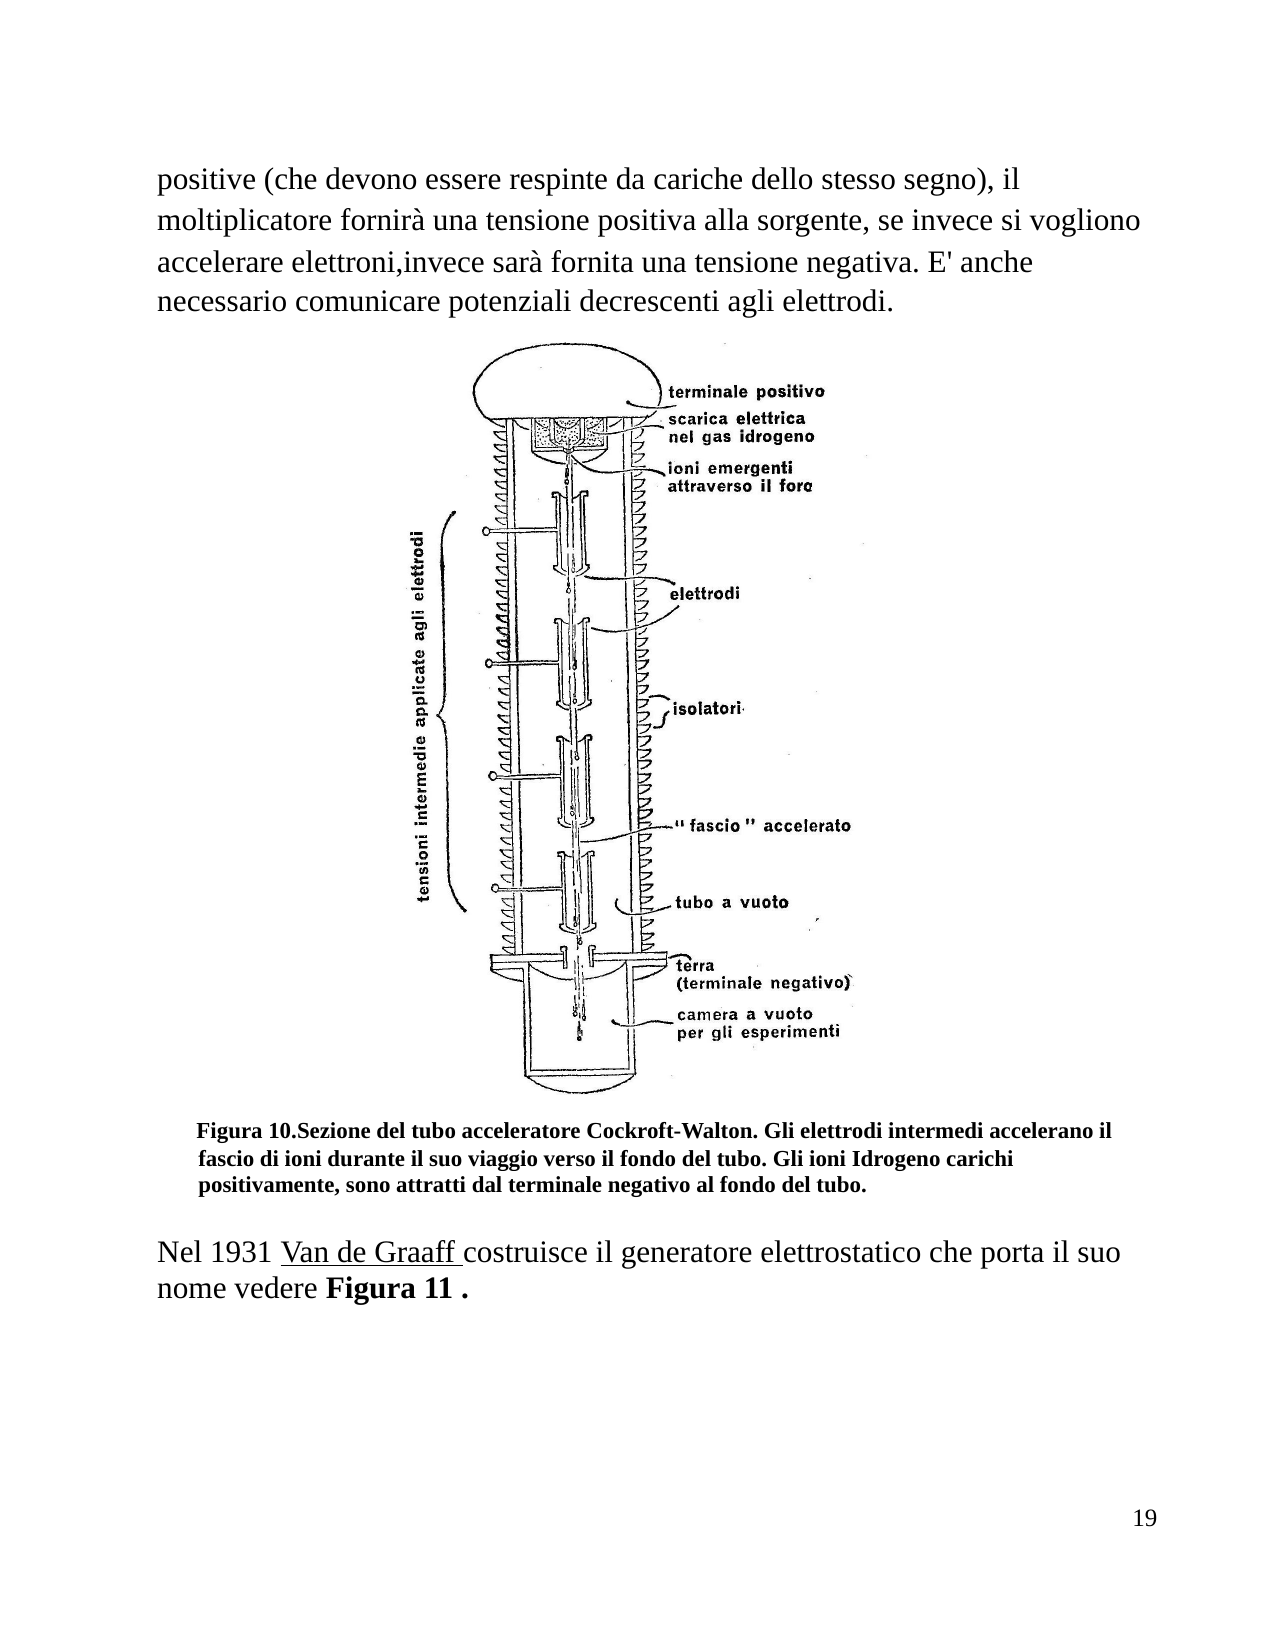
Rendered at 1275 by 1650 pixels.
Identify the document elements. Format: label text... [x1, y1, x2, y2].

text fascio di ioni durante il suo viaggio verso il fondo del tubo. Gli ioni Idrogeno carichi [118, 1145, 1157, 1171]
picture [395, 338, 880, 1106]
text positivamente, sono attratti dal terminale negativo al fondo del tubo. [118, 1171, 1157, 1197]
text moltiplicatore fornirà una tensione positiva alla sorgente, se invece si vogliono [118, 202, 1157, 238]
text nome vedere Figura 11 . [118, 1269, 1157, 1305]
text positive (che devono essere respinte da cariche dello stesso segno), il [118, 160, 1157, 196]
text necessario comunicare potenziali decrescenti agli elettrodi. [118, 282, 1157, 318]
text Figura 10.Sezione del tubo acceleratore Cockroft-Walton. Gli elettrodi intermedi accelerano il [118, 1109, 1157, 1145]
text accelerare elettroni,invece sarà fornita una tensione negativa. E' anche [118, 243, 1157, 279]
text Nel 1931 Van de Graaff costruisce il generatore elettrostatico che porta il suo [118, 1233, 1157, 1269]
